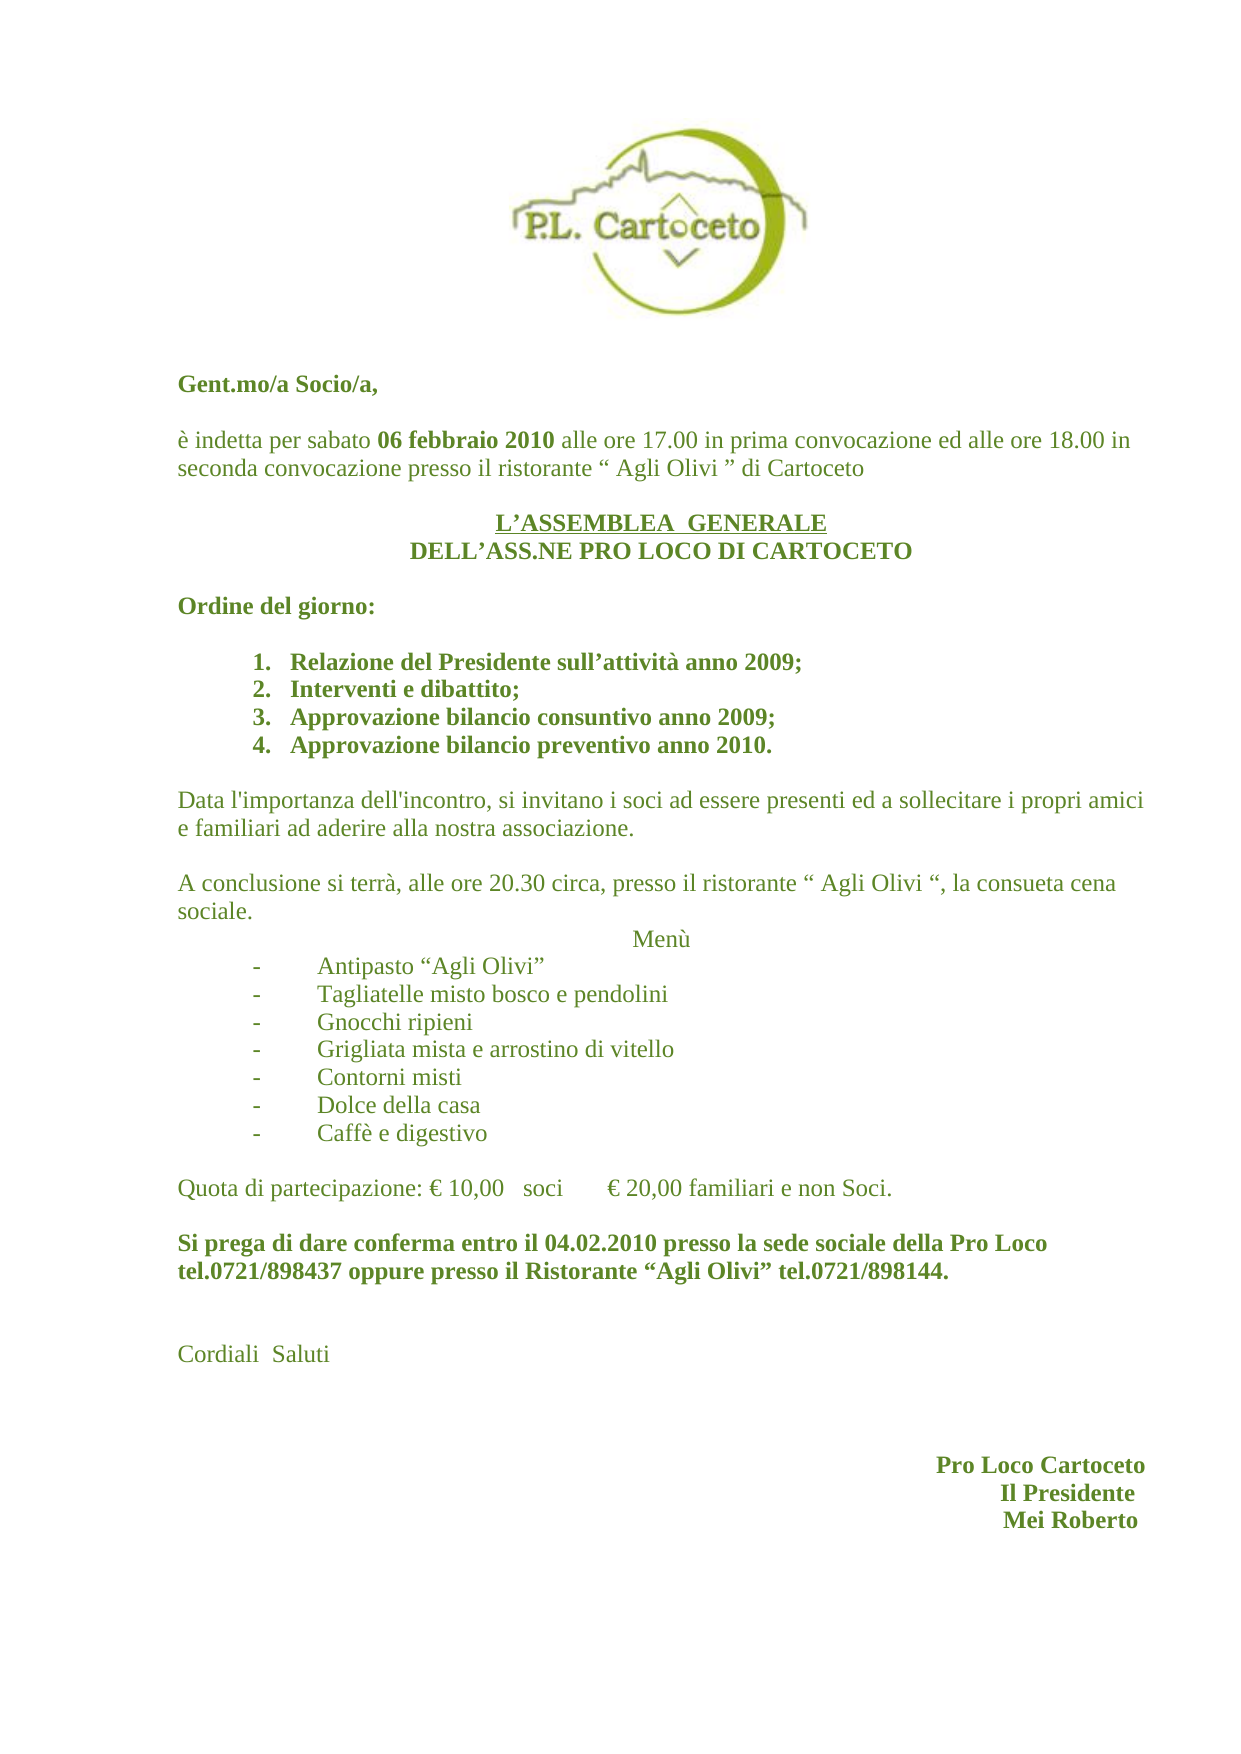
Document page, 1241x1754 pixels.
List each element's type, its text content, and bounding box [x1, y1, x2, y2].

text - Tagliatelle misto bosco e pendolini [674, 980, 1152, 1008]
text - Dolce della casa [487, 1091, 1152, 1119]
text Menù [177, 925, 632, 952]
text - Caffè e digestivo [494, 1119, 1152, 1146]
text 3. Approvazione bilancio consuntivo anno 2009; [782, 703, 1152, 731]
text Gent.mo/a Socio/a, [384, 371, 1152, 398]
text 4. Approvazione bilancio preventivo anno 2010. [779, 731, 1152, 758]
text Menù [697, 925, 1152, 952]
text - Gnocchi ripieni [479, 1008, 1152, 1036]
text Si prega di dare conferma entro il 04.02.2010 presso la sede sociale della Pro Loco tel.0721/898437 oppure presso il Ristorante “Agli Olivi” tel.0721/898144. [177, 1229, 1152, 1285]
text L’ASSEMBLEA GENERALE [177, 509, 495, 537]
text Cordiali Saluti [336, 1340, 1152, 1368]
text L’ASSEMBLEA GENERALE [833, 509, 1152, 537]
text Quota di partecipazione: € 10,00 soci € 20,00 familiari e non Soci. [899, 1174, 1152, 1202]
text A conclusione si terrà, alle ore 20.30 circa, presso il ristorante “ Agli Olivi “, la consueta cena sociale. [259, 869, 1152, 925]
text 2. Interventi e dibattito; [526, 675, 1152, 703]
text - Antipasto “Agli Olivi” [252, 952, 1152, 980]
text Data l'importanza dell'incontro, si invitano i soci ad essere presenti ed a sollecitare i propri amici e familiari ad aderire alla nostra associazione. [641, 786, 1152, 842]
text 1. Relazione del Presidente sull’attività anno 2009; [809, 648, 1152, 675]
text è indetta per sabato 06 febbraio 2010 alle ore 17.00 in prima convocazione ed alle ore 18.00 in seconda convocazione presso il ristorante “ Agli Olivi ” di Cartoceto [871, 426, 1152, 481]
text Pro Loco Cartoceto [177, 1451, 936, 1479]
text Il Presidente [1141, 1479, 1152, 1507]
text Il Presidente [177, 1479, 187, 1507]
picture [508, 118, 814, 325]
text - Contorni misti [468, 1063, 1152, 1091]
text DELL’ASS.NE PRO LOCO DI CARTOCETO [177, 537, 410, 564]
text - Grigliata mista e arrostino di vitello [681, 1036, 1152, 1063]
text DELL’ASS.NE PRO LOCO DI CARTOCETO [919, 537, 1152, 564]
text Ordine del giorno: [382, 592, 1152, 620]
